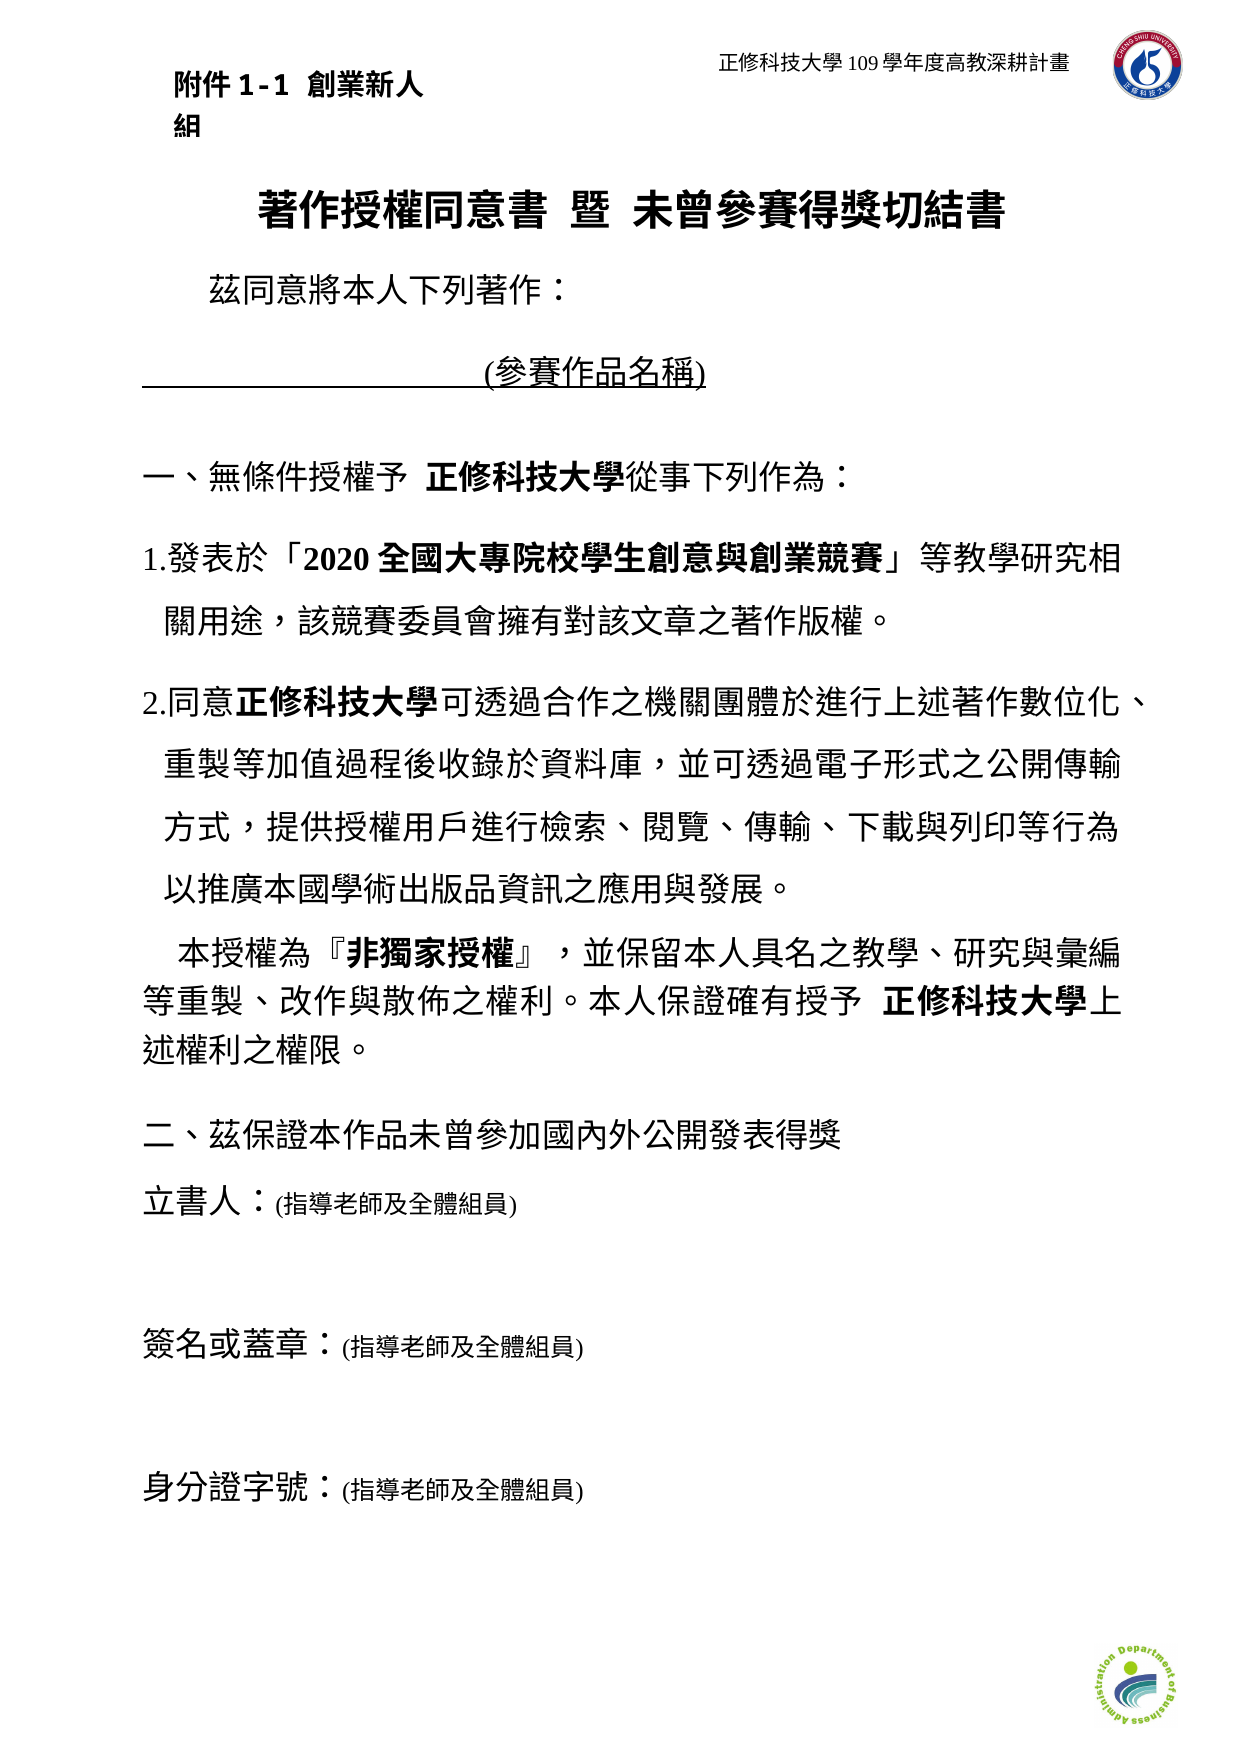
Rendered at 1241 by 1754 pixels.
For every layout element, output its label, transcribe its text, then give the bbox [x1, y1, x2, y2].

text 一、無條件授權予 正修科技大學從事下列作為： [142, 433, 1122, 496]
text 2.同意正修科技大學可透過合作之機關團體於進行上述著作數位化、重製等加值過程後收錄於資料庫，並可透過電子形式之公開傳輸方式，提供授權用戶進行檢索、閱覽、傳輸、下載與列印等行為，以推廣本國學術出版品資訊之應用與發展。 [142, 658, 1122, 908]
text (參賽作品名稱) [142, 328, 1122, 390]
text 身分證字號：(指導老師及全體組員) [142, 1443, 1122, 1506]
text 本授權為『非獨家授權』，並保留本人具名之教學、研究與彙編等重製、改作與散佈之權利。本人保證確有授予 正修科技大學上述權利之權限。 [142, 927, 1122, 1072]
text [158, 54, 468, 144]
text 著作授權同意書 暨 未曾參賽得獎切結書 [142, 165, 1122, 228]
text 茲同意將本人下列著作： [142, 247, 1122, 309]
text 立書人：(指導老師及全體組員) [142, 1157, 1122, 1220]
text 簽名或蓋章：(指導老師及全體組員) [142, 1300, 1122, 1363]
text 二、茲保證本作品未曾參加國內外公開發表得獎 [142, 1109, 1122, 1157]
text 1.發表於「2020全國大專院校學生創意與創業競賽」等教學研究相關用途，該競賽委員會擁有對該文章之著作版權。 [142, 514, 1122, 639]
text 附件1-1 創業新人組 [173, 62, 453, 137]
